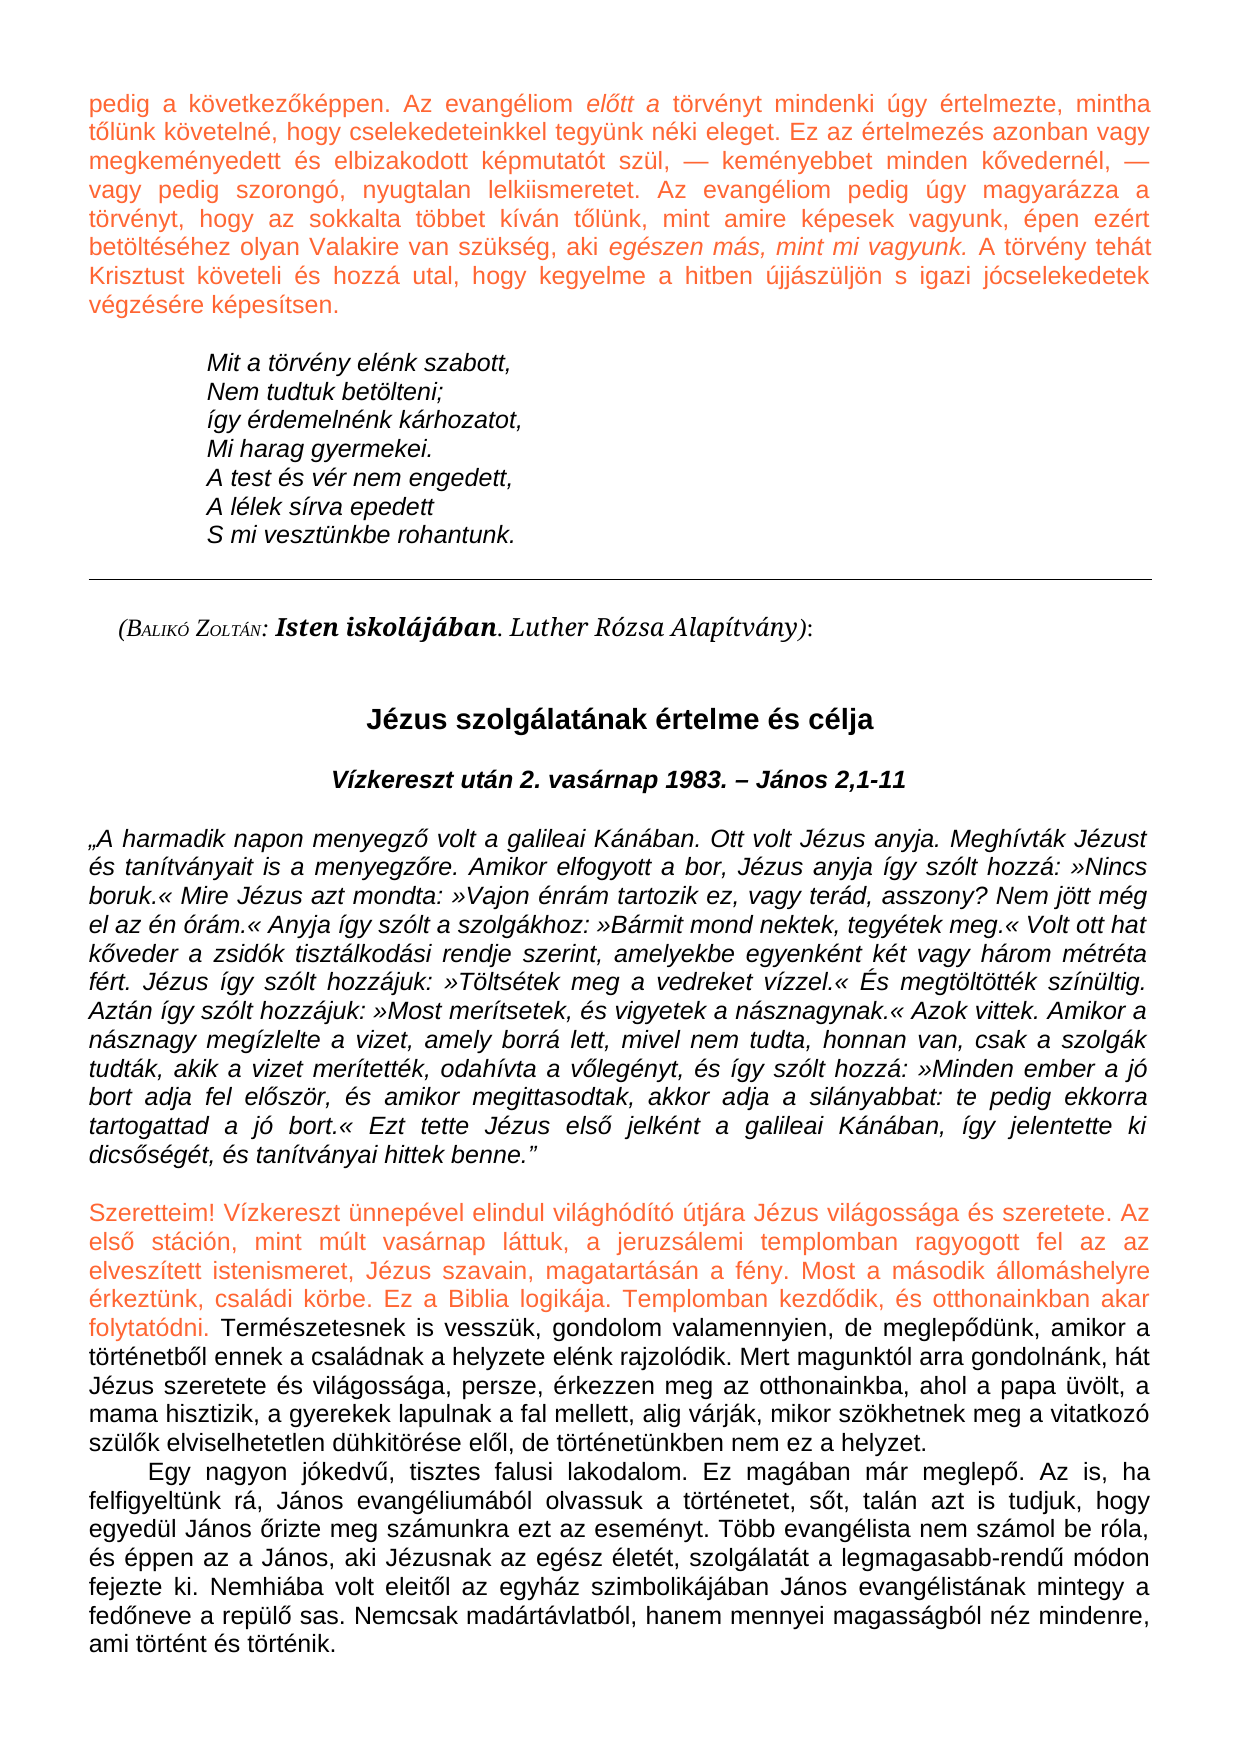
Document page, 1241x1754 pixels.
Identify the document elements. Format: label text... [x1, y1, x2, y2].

text Vízkereszt után 2. vasárnap 1983. – János 2,1-11 [88, 765, 1152, 794]
text (Balikó Zoltán: Isten iskolájában. Luther Rózsa Alapítvány): [88, 580, 1152, 673]
text pedig a következőképpen. Az evangéliom előtt a törvényt mindenki úgy értelmezte, mintha tőlünk követelné, hogy cselekedeteinkkel tegyünk néki eleget. Ez az értelmezés azonban vagy megkeményedett és elbizakodott képmutatót szül, — keményebbet minden kővedernél, — vagy pedig szorongó, nyugtalan lelkiismeretet. Az evangéliom pedig úgy magyarázza a törvényt, hogy az sokkalta többet kíván tőlünk, mint amire képesek vagyunk, épen ezért betöltéséhez olyan Valakire van szükség, aki egészen más, mint mi vagyunk. A törvény tehát Krisztust követeli és hozzá utal, hogy kegyelme a hitben újjászüljön s igazi jócselekedetek végzésére képesítsen. [88, 88, 1152, 318]
text Egy nagyon jókedvű, tisztes falusi lakodalom. Ez magában már meglepő. Az is, ha felfigyeltünk rá, János evangéliumából olvassuk a történetet, sőt, talán azt is tudjuk, hogy egyedül János őrizte meg számunkra ezt az eseményt. Több evangélista nem számol be róla, és éppen az a János, aki Jézusnak az egész életét, szolgálatát a legmagasabb-rendű módon fejezte ki. Nemhiába volt eleitől az egyház szimbolikájában János evangélistának mintegy a fedőneve a repülő sas. Nemcsak madártávlatból, hanem mennyei magasságból néz mindenre, ami történt és történik. [88, 1457, 1152, 1658]
text Jézus szolgálatának értelme és célja [88, 702, 1152, 736]
text „A harmadik napon menyegző volt a galileai Kánában. Ott volt Jézus anyja. Meghívták Jézust és tanítványait is a menyegzőre. Amikor elfogyott a bor, Jézus anyja így szólt hozzá: »Nincs boruk.« Mire Jézus azt mondta: »Vajon énrám tartozik ez, vagy terád, asszony? Nem jött még el az én órám.« Anyja így szólt a szolgákhoz: »Bármit mond nektek, tegyétek meg.« Volt ott hat kőveder a zsidók tisztálkodási rendje szerint, amelyekbe egyenként két vagy három métréta fért. Jézus így szólt hozzájuk: »Töltsétek meg a vedreket vízzel.« És megtöltötték színültig. Aztán így szólt hozzájuk: »Most merítsetek, és vigyetek a násznagynak.« Azok vittek. Amikor a násznagy megízlelte a vizet, amely borrá lett, mivel nem tudta, honnan van, csak a szolgák tudták, akik a vizet merítették, odahívta a vőlegényt, és így szólt hozzá: »Minden ember a jó bort adja fel először, és amikor megittasodtak, akkor adja a silányabbat: te pedig ekkorra tartogattad a jó bort.« Ezt tette Jézus első jelként a galileai Kánában, így jelentette ki dicsőségét, és tanítványai hittek benne.” [88, 824, 1152, 1169]
text Szeretteim! Vízkereszt ünnepével elindul világhódító útjára Jézus világossága és szeretete. Az első stáción, mint múlt vasárnap láttuk, a jeruzsálemi templomban ragyogott fel az az elveszített istenismeret, Jézus szavain, magatartásán a fény. Most a második állomáshelyre érkeztünk, családi körbe. Ez a Biblia logikája. Templomban kezdődik, és otthonainkban akar folytatódni. Természetesnek is vesszük, gondolom valamennyien, de meglepődünk, amikor a történetből ennek a családnak a helyzete elénk rajzolódik. Mert magunktól arra gondolnánk, hát Jézus szeretete és világossága, persze, érkezzen meg az otthonainkba, ahol a papa üvölt, a mama hisztizik, a gyerekek lapulnak a fal mellett, alig várják, mikor szökhetnek meg a vitatkozó szülők elviselhetetlen dühkitörése elől, de történetünkben nem ez a helyzet. [88, 1198, 1152, 1457]
text Mit a törvény elénk szabott, Nem tudtuk betölteni; így érdemelnénk kárhozatot, Mi harag gyermekei. A test és vér nem engedett, A lélek sírva epedett S mi vesztünkbe rohantunk. [207, 348, 1152, 549]
